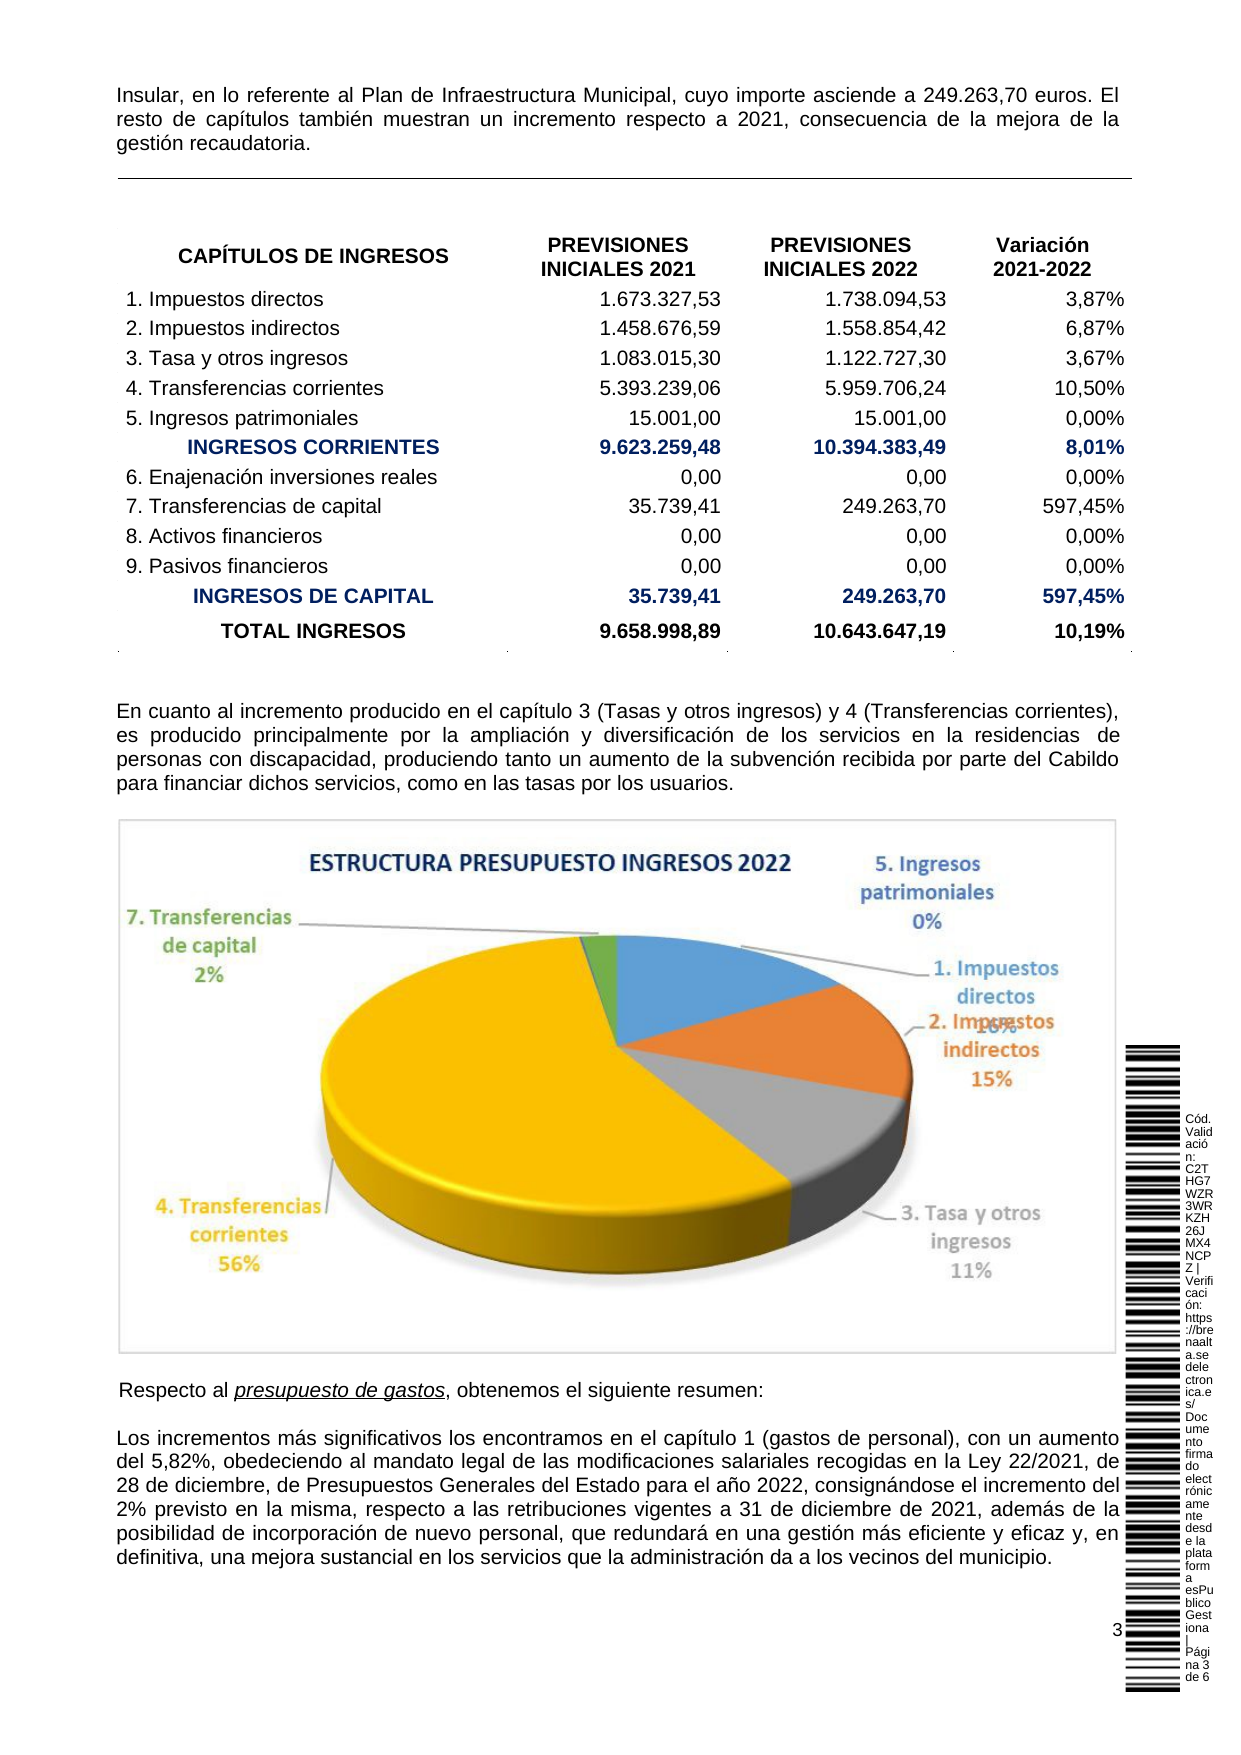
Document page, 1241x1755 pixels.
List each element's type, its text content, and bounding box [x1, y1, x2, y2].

text 10.394.383,49 [813, 435, 953, 459]
text 0,00% [1066, 405, 1132, 429]
text 8,01% [1066, 435, 1132, 459]
text Variación 2021-2022 [993, 232, 1093, 280]
text 7. Transferencias de capital [126, 494, 508, 518]
text Respecto al presupuesto de gastos, obtenemos el siguiente resumen: [118, 1377, 765, 1401]
text 3 [1112, 1619, 1124, 1640]
text 10,19% [1054, 619, 1132, 643]
text 4. Transferencias corrientes [126, 376, 508, 399]
text 597,45% [1042, 583, 1132, 607]
text 0,00 [728, 524, 946, 548]
text Cód. Validación: C2THG7WZR3WRKZH26JMX4NCPZ | Verificación: https://brenaalta.sedelectronica.es/ Documento firmado electrónicamente desde la plataforma esPublico Gestiona | Página 3 de 6 [1185, 1114, 1214, 1684]
text INGRESOS CORRIENTES [187, 435, 508, 459]
text PREVISIONES INICIALES 2021 [541, 232, 697, 280]
text 1.738.094,53 [825, 287, 953, 311]
text 9.658.998,89 [599, 619, 728, 643]
text 0,00 [508, 465, 721, 489]
text 597,45% [1042, 494, 1132, 518]
text 15.001,00 [628, 405, 728, 429]
text Insular, en lo referente al Plan de Infraestructura Municipal, cuyo importe asciende a 249.263,70 euros. El resto de capítulos también muestran un incremento respecto a 2021, consecuencia de la mejora de la gestión recaudatoria. [116, 83, 1122, 154]
text 1. Impuestos directos [126, 287, 508, 311]
text 35.739,41 [628, 583, 728, 607]
text INGRESOS DE CAPITAL [193, 583, 508, 607]
text 6,87% [1066, 316, 1132, 340]
text 1.458.676,59 [599, 316, 728, 340]
text 0,00 [508, 524, 721, 548]
text 15.001,00 [854, 405, 953, 429]
text 1.122.727,30 [825, 346, 953, 370]
text En cuanto al incremento producido en el capítulo 3 (Tasas y otros ingresos) y 4 (Transferencias corrientes), es producido principalmente por la ampliación y diversificación de los servicios en la residencias de personas con discapacidad, produciendo tanto un aumento de la subvención recibida por parte del Cabildo para financiar dichos servicios, como en las tasas por los usuarios. [116, 699, 1121, 795]
text 0,00 [508, 554, 721, 578]
text 10,50% [1054, 376, 1132, 399]
text 0,00% [1066, 554, 1132, 578]
text TOTAL INGRESOS [221, 619, 508, 643]
text 249.263,70 [842, 494, 953, 518]
text 6. Enajenación inversiones reales [126, 465, 508, 489]
text 1.083.015,30 [599, 346, 728, 370]
text PREVISIONES INICIALES 2022 [763, 232, 919, 280]
text CAPÍTULOS DE INGRESOS [178, 244, 508, 268]
text 249.263,70 [842, 583, 953, 607]
text 2. Impuestos indirectos [126, 316, 508, 340]
text COMPARATIVA PRESUPUESTOS DE INGRESOS 2021-2022 [329, 192, 920, 216]
text 3,67% [1066, 346, 1132, 370]
text 1.558.854,42 [825, 316, 953, 340]
text 9. Pasivos financieros [126, 554, 508, 578]
text 8. Activos financieros [126, 524, 508, 548]
text 0,00% [1066, 524, 1132, 548]
text 9.623.259,48 [599, 435, 728, 459]
text 0,00 [728, 465, 946, 489]
text 0,00 [728, 554, 946, 578]
text 35.739,41 [628, 494, 728, 518]
text 3,87% [1066, 287, 1132, 311]
text Los incrementos más significativos los encontramos en el capítulo 1 (gastos de personal), con un aumento del 5,82%, obedeciendo al mandato legal de las modificaciones salariales recogidas en la Ley 22/2021, de 28 de diciembre, de Presupuestos Generales del Estado para el año 2022, consignándose el incremento del 2% previsto en la misma, respecto a las retribuciones vigentes a 31 de diciembre de 2021, además de la posibilidad de incorporación de nuevo personal, que redundará en una gestión más eficiente y eficaz y, en definitiva, una mejora sustancial en los servicios que la administración da a los vecinos del municipio. [116, 1425, 1121, 1569]
text 5. Ingresos patrimoniales [126, 405, 508, 429]
text 5.959.706,24 [825, 376, 953, 399]
text 10.643.647,19 [813, 619, 953, 643]
text 1.673.327,53 [599, 287, 728, 311]
text 5.393.239,06 [599, 376, 728, 399]
text 0,00% [1066, 465, 1132, 489]
text 3. Tasa y otros ingresos [126, 346, 508, 370]
